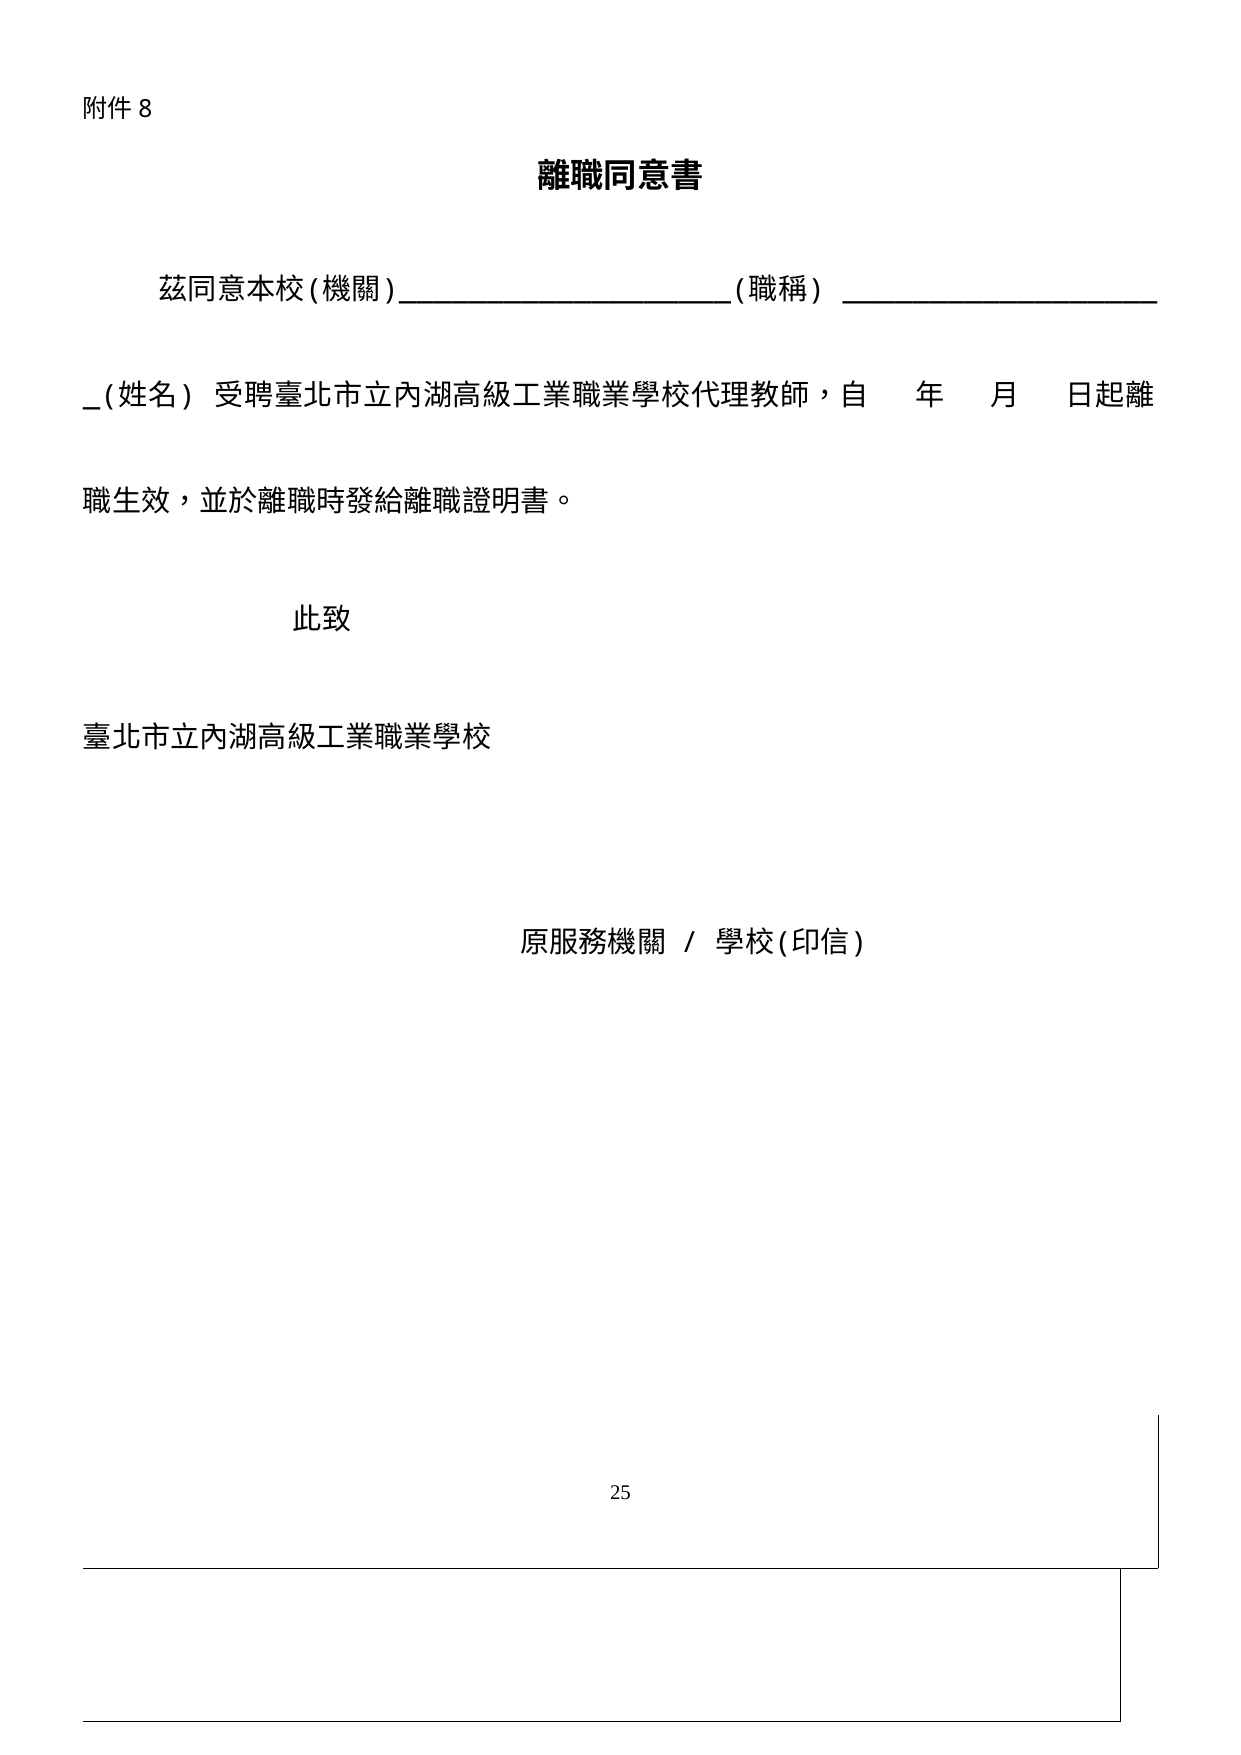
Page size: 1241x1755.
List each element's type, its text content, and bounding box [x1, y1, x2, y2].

text 茲同意本校(機關)___________________(職稱) ___________________(姓名) 受聘臺北市立內湖高級工業職業學校代理教師，自 年 月 日起離職生效，並於離職時發給離職證明書。 [83, 266, 1158, 519]
text 原服務機關 / 學校(印信) [83, 919, 1158, 961]
text 離職同意書 [83, 149, 1158, 197]
text 附件8 [83, 89, 1158, 125]
text 臺北市立內湖高級工業職業學校 [83, 714, 1158, 756]
text 此致 [83, 596, 1158, 638]
